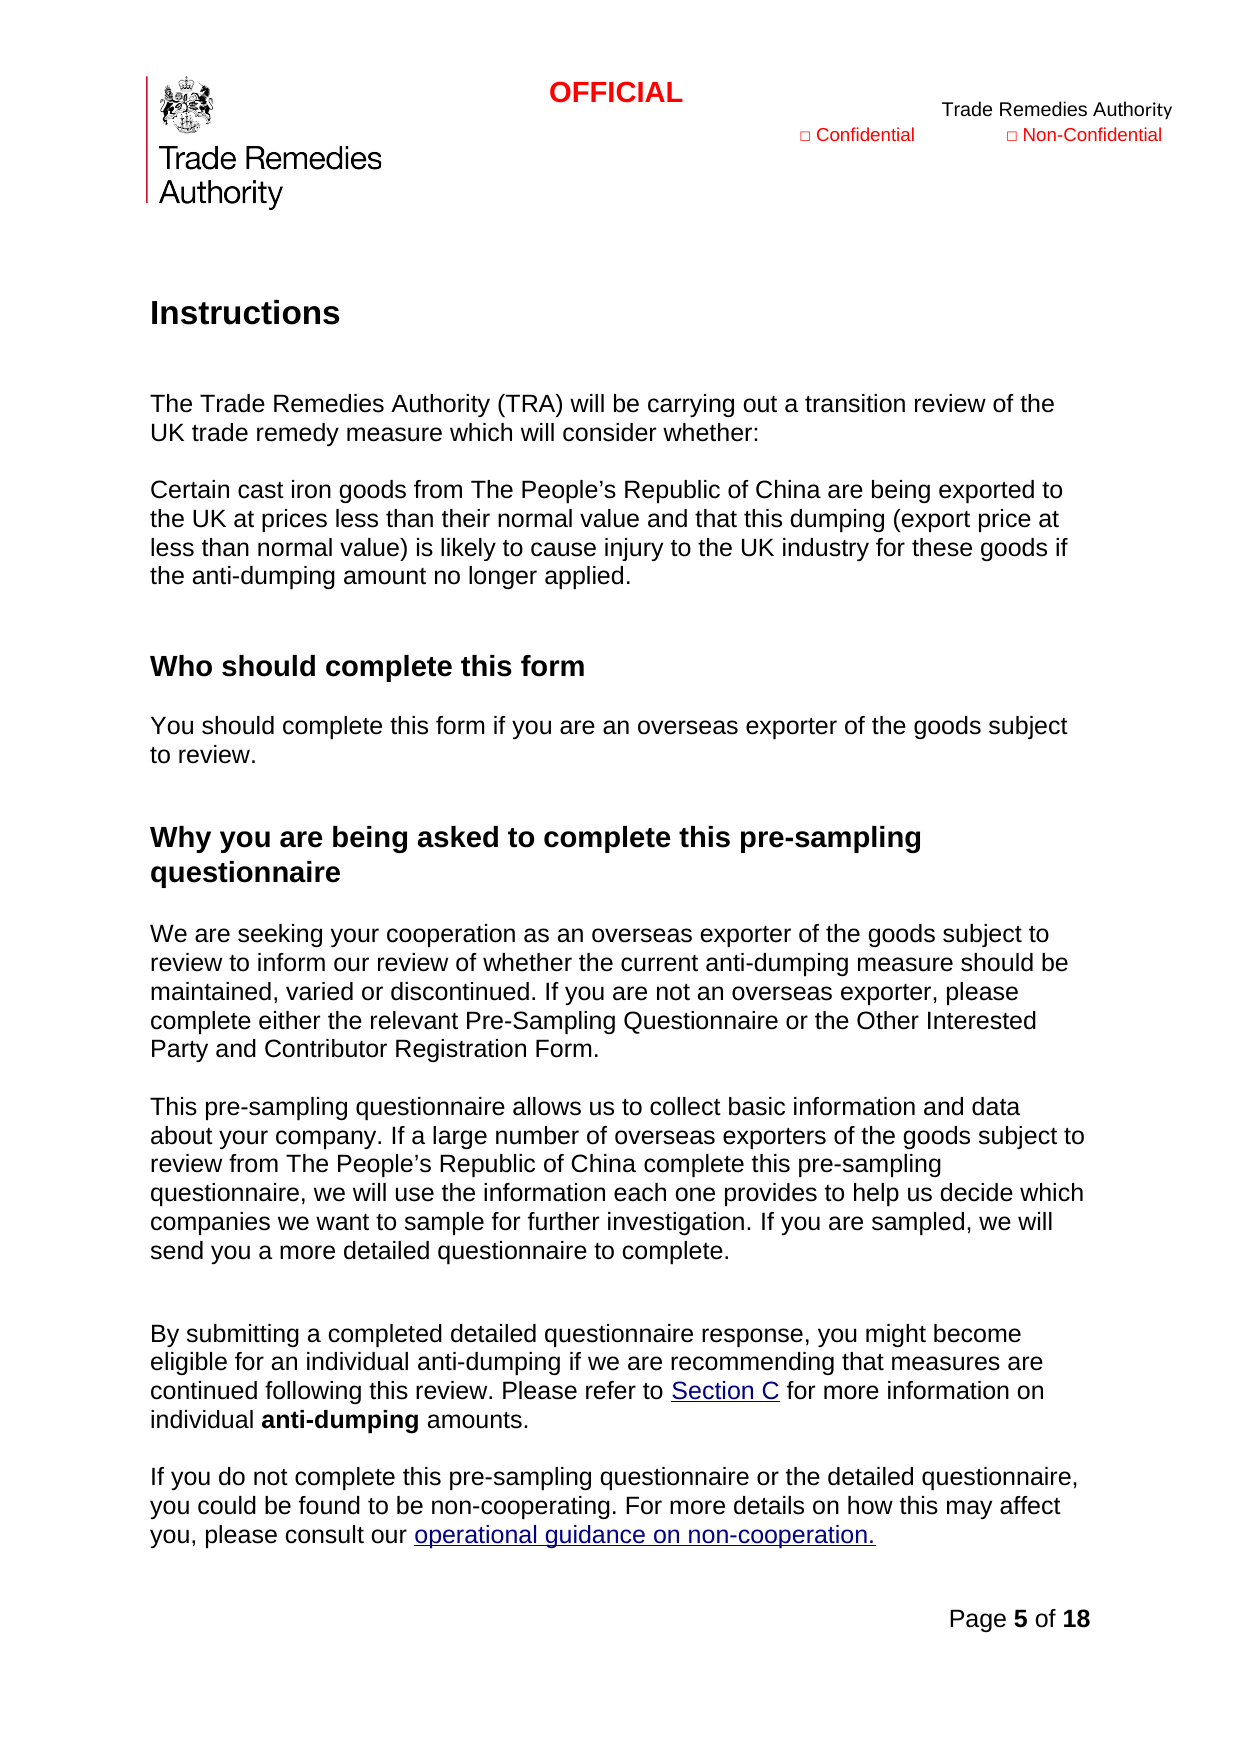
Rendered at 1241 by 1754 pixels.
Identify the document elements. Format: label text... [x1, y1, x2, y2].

subtitle Why you are being asked to complete this pre-sampling questionnaire [150, 819, 1090, 889]
text If you do not complete this pre-sampling questionnaire or the detailed questionnaire, you could be found to be non-cooperating. For more details on how this may affect you, please consult our operational guidance on non-cooperation. [150, 1462, 1090, 1549]
text By submitting a completed detailed questionnaire response, you might become eligible for an individual anti-dumping if we are recommending that measures are continued following this review. Please refer to Section C for more information on individual anti-dumping amounts. [150, 1319, 1090, 1434]
subtitle Who should complete this form [150, 648, 1090, 682]
text Certain cast iron goods from The People’s Republic of China are being exported to the UK at prices less than their normal value and that this dumping (export price at less than normal value) is likely to cause injury to the UK industry for these goods if the anti-dumping amount no longer applied. [150, 475, 1090, 590]
text We are seeking your cooperation as an overseas exporter of the goods subject to review to inform our review of whether the current anti-dumping measure should be maintained, varied or discontinued. If you are not an overseas exporter, please complete either the relevant Pre-Sampling Questionnaire or the Other Interested Party and Contributor Registration Form. [150, 919, 1090, 1063]
text You should complete this form if you are an overseas exporter of the goods subject to review. [150, 711, 1090, 768]
subtitle Instructions [150, 293, 1090, 331]
text This pre-sampling questionnaire allows us to collect basic information and data about your company. If a large number of overseas exporters of the goods subject to review from The People’s Republic of China complete this pre-sampling questionnaire, we will use the information each one provides to help us decide which companies we want to sample for further investigation. If you are sampled, we will send you a more detailed questionnaire to complete. [150, 1092, 1090, 1264]
text The Trade Remedies Authority (TRA) will be carrying out a transition review of the UK trade remedy measure which will consider whether: [150, 389, 1090, 446]
